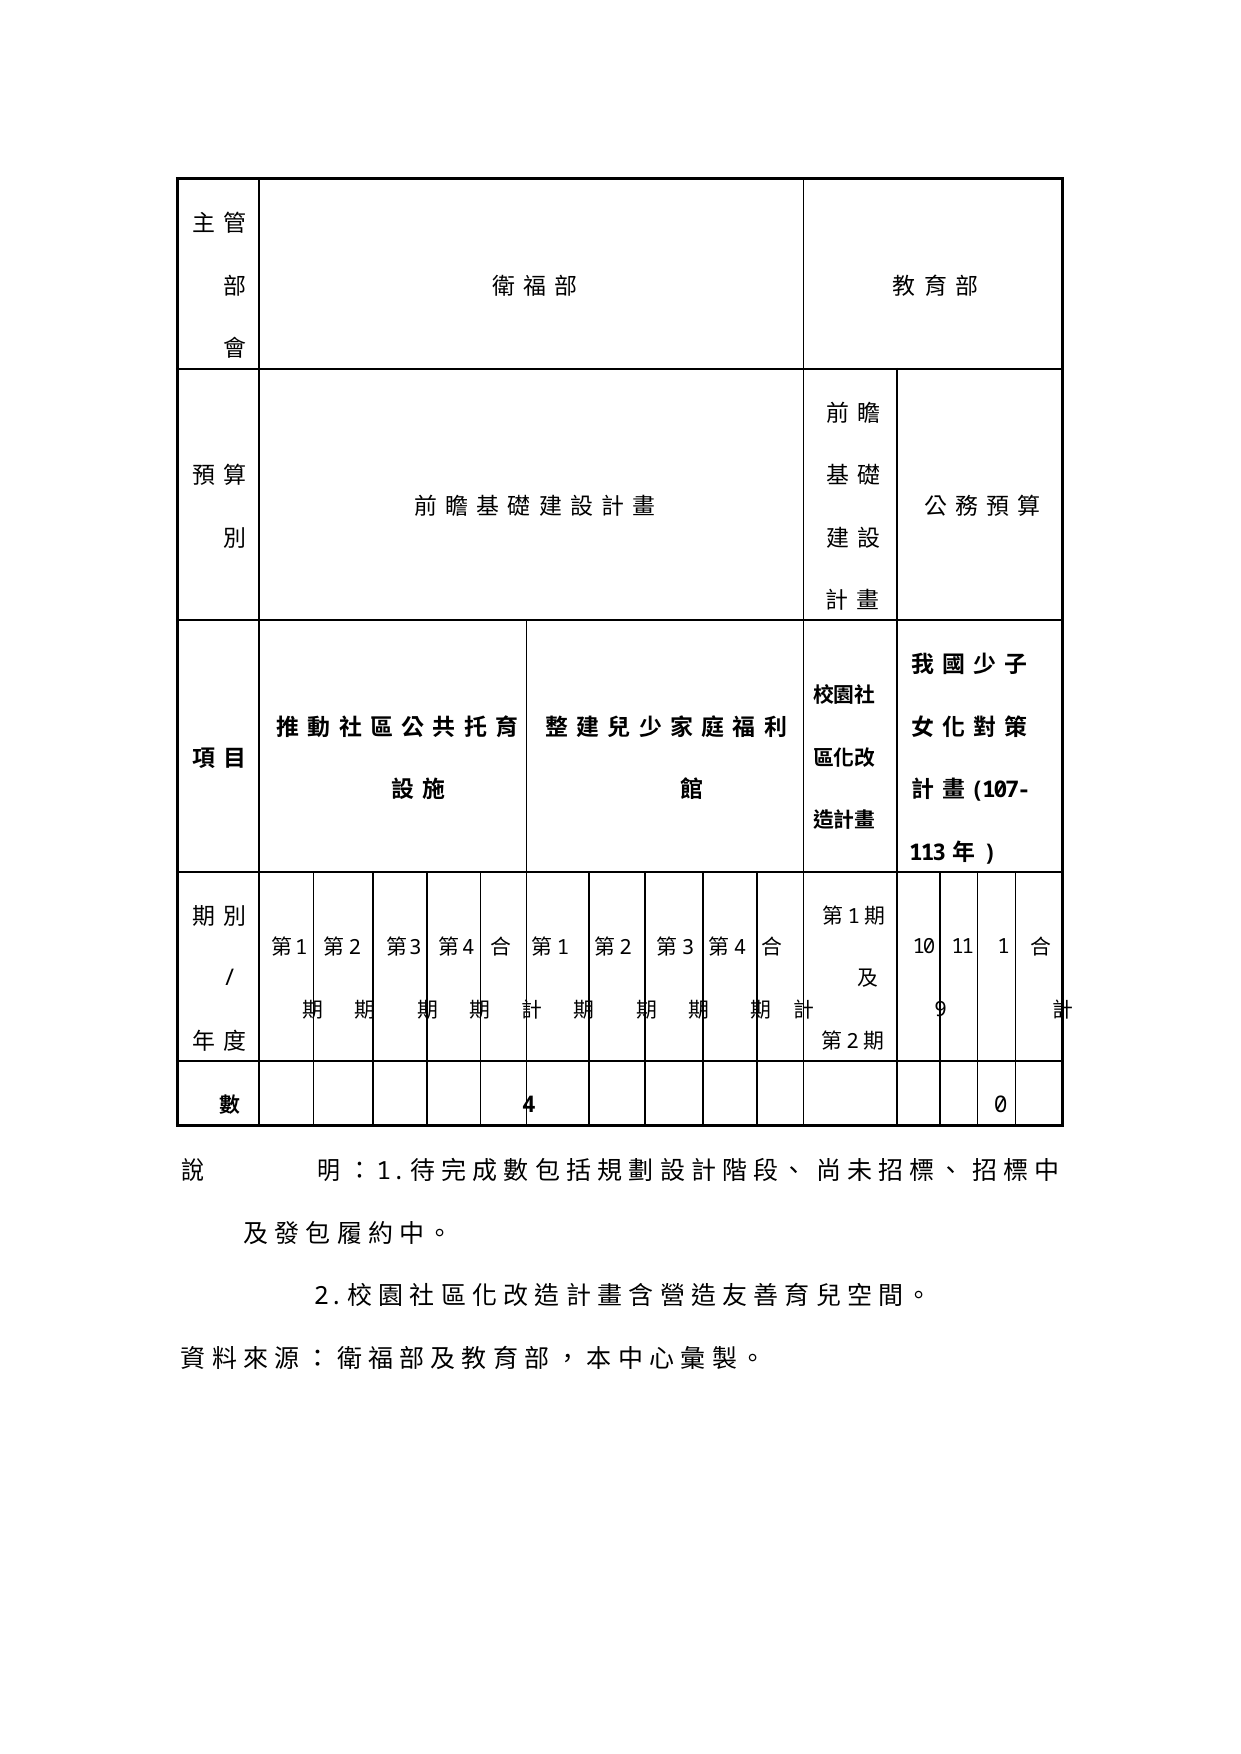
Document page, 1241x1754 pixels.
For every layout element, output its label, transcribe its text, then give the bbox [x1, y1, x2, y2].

table_cell 111 [978, 873, 1015, 1060]
table_cell 預算別 [179, 370, 258, 619]
table_cell 第1期及 第2期 [804, 873, 896, 1060]
table_cell 第2期 [314, 873, 372, 1060]
table_cell [428, 1062, 480, 1124]
table_cell 推動社區公共托育設施 [260, 621, 526, 871]
table_header 教育部 [804, 180, 1061, 368]
table_cell [898, 1062, 939, 1124]
table_cell 第2期 [590, 873, 644, 1060]
table_cell 第1期 [527, 873, 588, 1060]
table_header 衛福部 [260, 180, 803, 368]
table_cell 項目 [179, 621, 258, 871]
table_cell 109 [898, 873, 939, 1060]
table_cell 164 [481, 1062, 526, 1124]
table_cell - [527, 1062, 588, 1124]
table_cell 110 [941, 873, 977, 1060]
text 資料來源：衛福部及教育部，本中心彙製。 [177, 1315, 1063, 1377]
table_cell - [804, 1062, 896, 1124]
table_cell 期別/ 年度 [179, 873, 258, 1060]
table_cell 合計 [1016, 873, 1061, 1060]
table_cell 數 [179, 1062, 258, 1124]
table_cell 0 [978, 1062, 1015, 1124]
table_cell 我國少子女化對策計畫(107-113年) [898, 621, 1061, 871]
text 2.校園社區化改造計畫含營造友善育兒空間。 [177, 1252, 1063, 1315]
table_cell 整建兒少家庭福利館 [527, 621, 803, 871]
table_cell 合計 [481, 873, 526, 1060]
table_header 主管部會 [179, 180, 258, 368]
table_cell 第4期 [704, 873, 756, 1060]
table_cell [590, 1062, 644, 1124]
table_cell [704, 1062, 756, 1124]
table_cell 公務預算 [898, 370, 1061, 619]
table_cell 第3期 [646, 873, 702, 1060]
table_cell 前瞻基礎建設計畫 [804, 370, 896, 619]
table_cell 第3期 [374, 873, 426, 1060]
table_cell 合計 [758, 873, 803, 1060]
table_cell 第4期 [428, 873, 480, 1060]
table_cell - [314, 1062, 372, 1124]
table_cell [758, 1062, 803, 1124]
table_cell [941, 1062, 977, 1124]
table_cell - [260, 1062, 313, 1124]
table_cell 校園社區化改造計畫 [804, 621, 896, 871]
table_cell [374, 1062, 426, 1124]
table_cell [646, 1062, 702, 1124]
table_cell [1016, 1062, 1061, 1124]
table_cell 前瞻基礎建設計畫 [260, 370, 803, 619]
text 說 明：1.待完成數包括規劃設計階段、尚未招標、招標中及發包履約中。 [177, 1127, 1063, 1252]
table_cell 第1期 [260, 873, 313, 1060]
